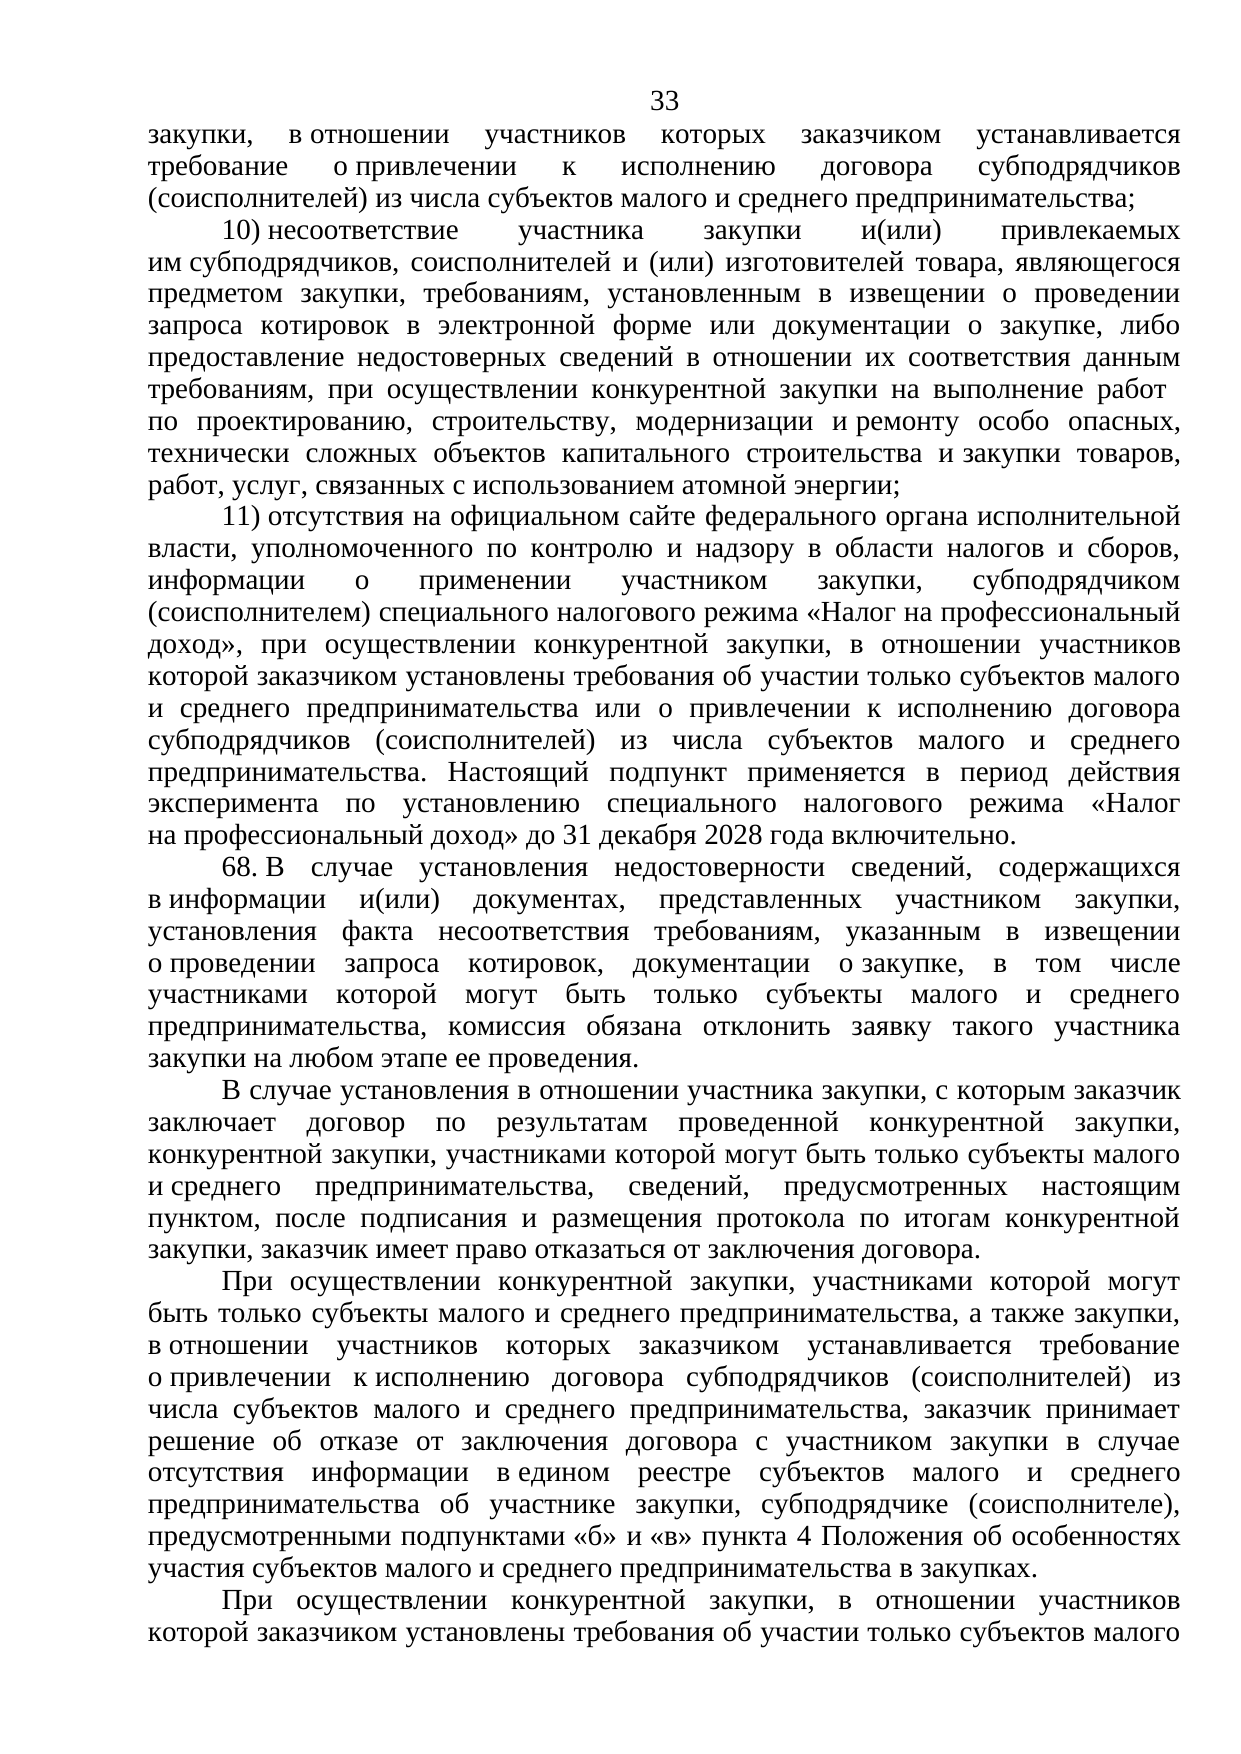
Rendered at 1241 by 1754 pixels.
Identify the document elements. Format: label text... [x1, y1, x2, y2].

text В случае установления в отношении участника закупки, с которым заказчик заключает договор по результатам проведенной конкурентной закупки, конкурентной закупки, участниками которой могут быть только субъекты малого и среднего предпринимательства, сведений, предусмотренных настоящим пунктом, после подписания и размещения протокола по итогам конкурентной закупки, заказчик имеет право отказаться от заключения договора. [148, 1074, 1181, 1265]
text 68. В случае установления недостоверности сведений, содержащихся в информации и(или) документах, представленных участником закупки, установления факта несоответствия требованиям, указанным в извещении о проведении запроса котировок, документации о закупке, в том числе участниками которой могут быть только субъекты малого и среднего предпринимательства, комиссия обязана отклонить заявку такого участника закупки на любом этапе ее проведения. [148, 851, 1181, 1074]
text При осуществлении конкурентной закупки, участниками которой могут быть только субъекты малого и среднего предпринимательства, а также закупки, в отношении участников которых заказчиком устанавливается требование о привлечении к исполнению договора субподрядчиков (соисполнителей) из числа субъектов малого и среднего предпринимательства, заказчик принимает решение об отказе от заключения договора с участником закупки в случае отсутствия информации в едином реестре субъектов малого и среднего предпринимательства об участнике закупки, субподрядчике (соисполнителе), предусмотренными подпунктами «б» и «в» пункта 4 Положения об особенностях участия субъектов малого и среднего предпринимательства в закупках. [148, 1265, 1181, 1584]
text закупки, в отношении участников которых заказчиком устанавливается требование о привлечении к исполнению договора субподрядчиков (соисполнителей) из числа субъектов малого и среднего предпринимательства; [148, 118, 1181, 214]
text 11) отсутствия на официальном сайте федерального органа исполнительной власти, уполномоченного по контролю и надзору в области налогов и сборов, информации о применении участником закупки, субподрядчиком (соисполнителем) специального налогового режима «Налог на профессиональный доход», при осуществлении конкурентной закупки, в отношении участников которой заказчиком установлены требования об участии только субъектов малого и среднего предпринимательства или о привлечении к исполнению договора субподрядчиков (соисполнителей) из числа субъектов малого и среднего предпринимательства. Настоящий подпункт применяется в период действия эксперимента по установлению специального налогового режима «Налог на профессиональный доход» до 31 декабря 2028 года включительно. [148, 500, 1181, 851]
text 10) несоответствие участника закупки и(или) привлекаемых им субподрядчиков, соисполнителей и (или) изготовителей товара, являющегося предметом закупки, требованиям, установленным в извещении о проведении запроса котировок в электронной форме или документации о закупке, либо предоставление недостоверных сведений в отношении их соответствия данным требованиям, при осуществлении конкурентной закупки на выполнение работ по проектированию, строительству, модернизации и ремонту особо опасных, технически сложных объектов капитального строительства и закупки товаров, работ, услуг, связанных с использованием атомной энергии; [148, 214, 1181, 500]
text При осуществлении конкурентной закупки, в отношении участников которой заказчиком установлены требования об участии только субъектов малого [148, 1584, 1181, 1647]
